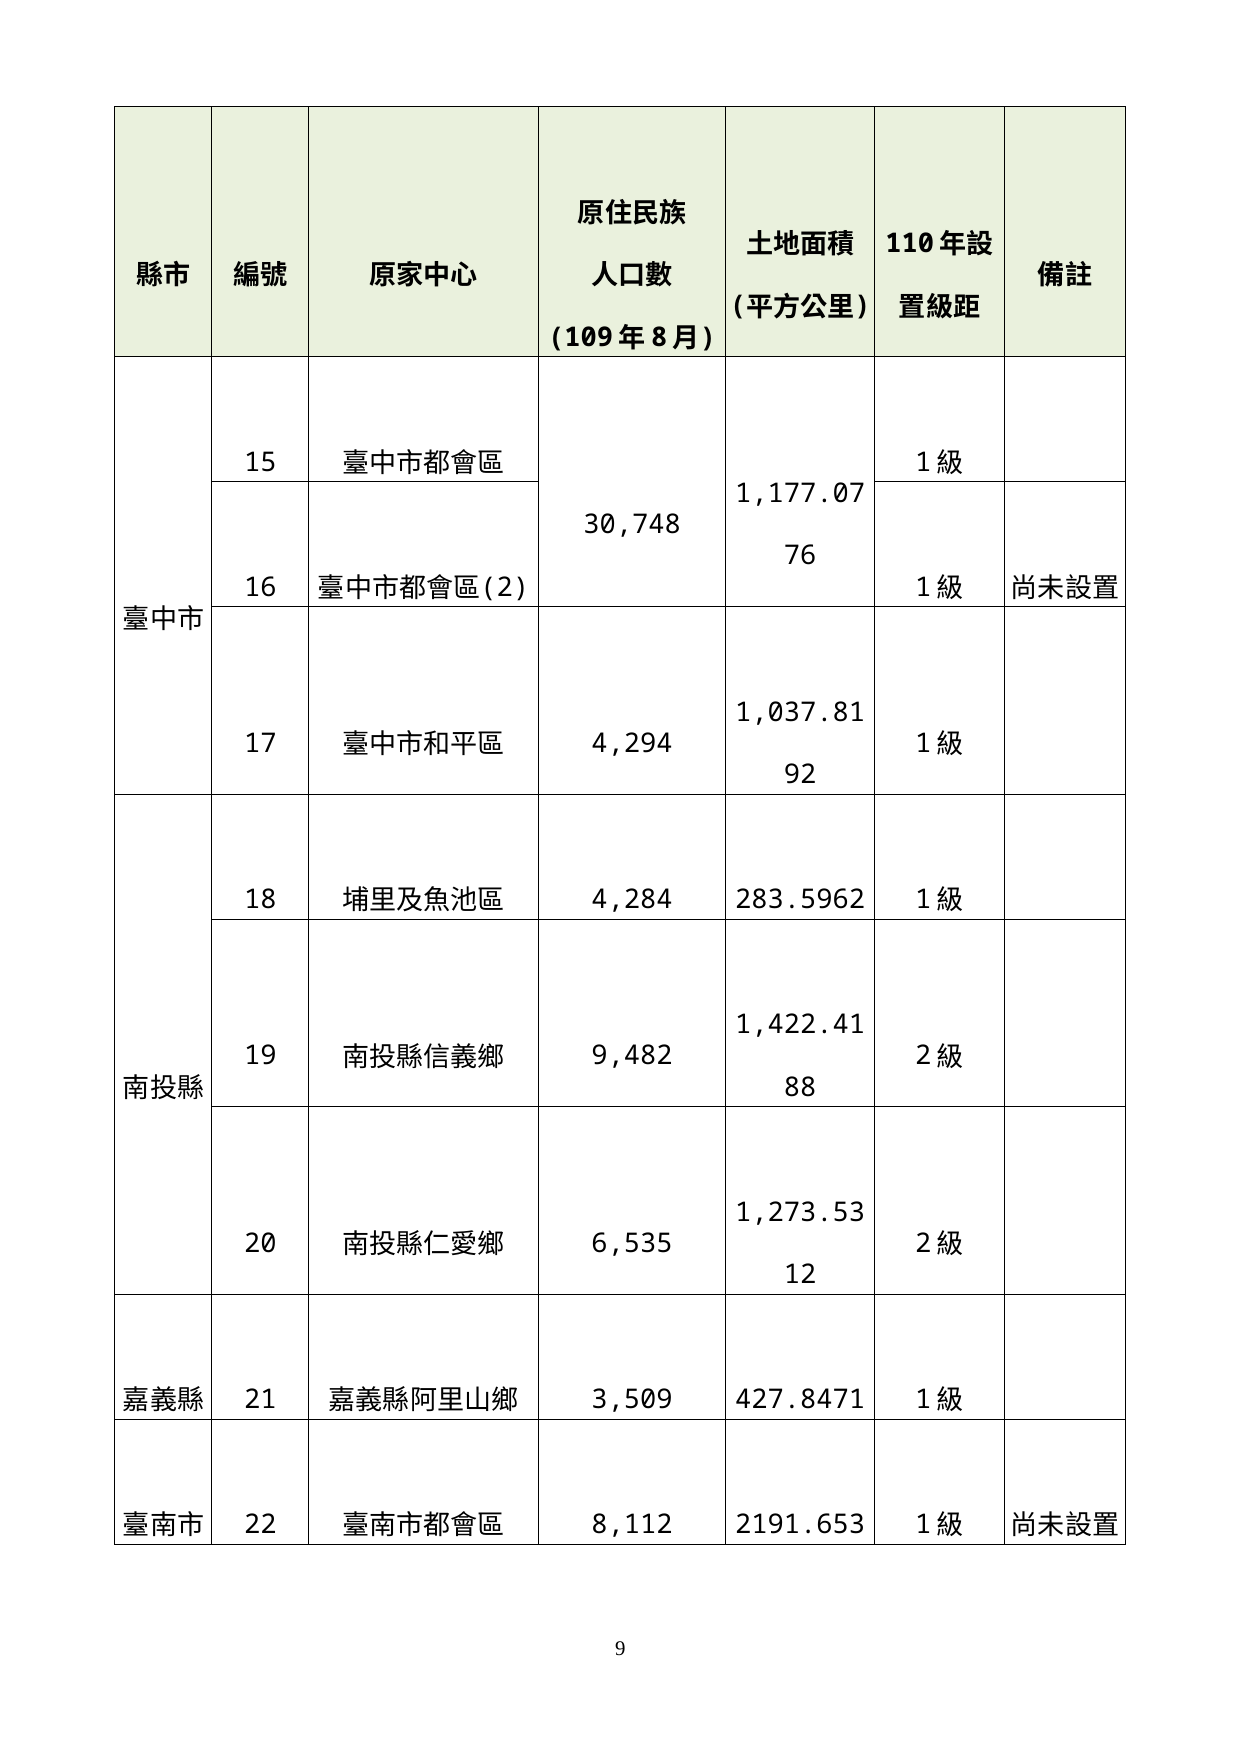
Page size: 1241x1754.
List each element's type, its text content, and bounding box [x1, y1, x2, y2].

table_cell 1級 [875, 482, 1004, 606]
table_cell 臺中市和平區 [309, 607, 538, 794]
table_header 土地面積 (平方公里) [726, 107, 874, 356]
table_cell 嘉義縣阿里山鄉 [309, 1295, 538, 1419]
table_cell 南投縣仁愛鄉 [309, 1107, 538, 1294]
table_cell 6,535 [539, 1107, 725, 1294]
table_cell [1005, 607, 1125, 794]
table_header 編號 [212, 107, 308, 356]
table_cell 3,509 [539, 1295, 725, 1419]
table_cell 1,037.8192 [726, 607, 874, 794]
table_cell 20 [212, 1107, 308, 1294]
table_cell 4,294 [539, 607, 725, 794]
table_header 備註 [1005, 107, 1125, 356]
table_cell 1級 [875, 1295, 1004, 1419]
table_cell 9,482 [539, 920, 725, 1106]
table_cell 2級 [875, 920, 1004, 1106]
table_header 原家中心 [309, 107, 538, 356]
table_header 原住民族 人口數 (109年8月) [539, 107, 725, 356]
table_cell 4,284 [539, 795, 725, 919]
table_cell 16 [212, 482, 308, 606]
table_cell 17 [212, 607, 308, 794]
table_cell 30,748 [539, 357, 725, 606]
table_cell 臺中市都會區(2) [309, 482, 538, 606]
table_cell 1級 [875, 357, 1004, 481]
table_cell 南投縣信義鄉 [309, 920, 538, 1106]
table_cell 2級 [875, 1107, 1004, 1294]
table_cell [1005, 1107, 1125, 1294]
table_cell 1,273.5312 [726, 1107, 874, 1294]
table_cell 19 [212, 920, 308, 1106]
table_cell 嘉義縣 [115, 1295, 211, 1419]
table_cell 18 [212, 795, 308, 919]
table_cell 1級 [875, 1420, 1004, 1544]
table_cell 2191.653 [726, 1420, 874, 1544]
table_cell 臺南市都會區 [309, 1420, 538, 1544]
table_cell [1005, 357, 1125, 481]
table_cell 1,177.0776 [726, 357, 874, 606]
table_cell 尚未設置 [1005, 482, 1125, 606]
table_cell 283.5962 [726, 795, 874, 919]
table_cell 15 [212, 357, 308, 481]
table_cell 臺南市 [115, 1420, 211, 1544]
table_cell [1005, 1295, 1125, 1419]
table_cell 臺中市 [115, 357, 211, 794]
table_header 縣市 [115, 107, 211, 356]
table_cell 埔里及魚池區 [309, 795, 538, 919]
table_cell 8,112 [539, 1420, 725, 1544]
table_cell 南投縣 [115, 795, 211, 1294]
table_cell 1級 [875, 795, 1004, 919]
table_cell 21 [212, 1295, 308, 1419]
table_header 110年設置級距 [875, 107, 1004, 356]
table_cell [1005, 795, 1125, 919]
table_cell 尚未設置 [1005, 1420, 1125, 1544]
table_cell 臺中市都會區 [309, 357, 538, 481]
table_cell [1005, 920, 1125, 1106]
table_cell 427.8471 [726, 1295, 874, 1419]
table_cell 1,422.4188 [726, 920, 874, 1106]
table_cell 22 [212, 1420, 308, 1544]
table_cell 1級 [875, 607, 1004, 794]
